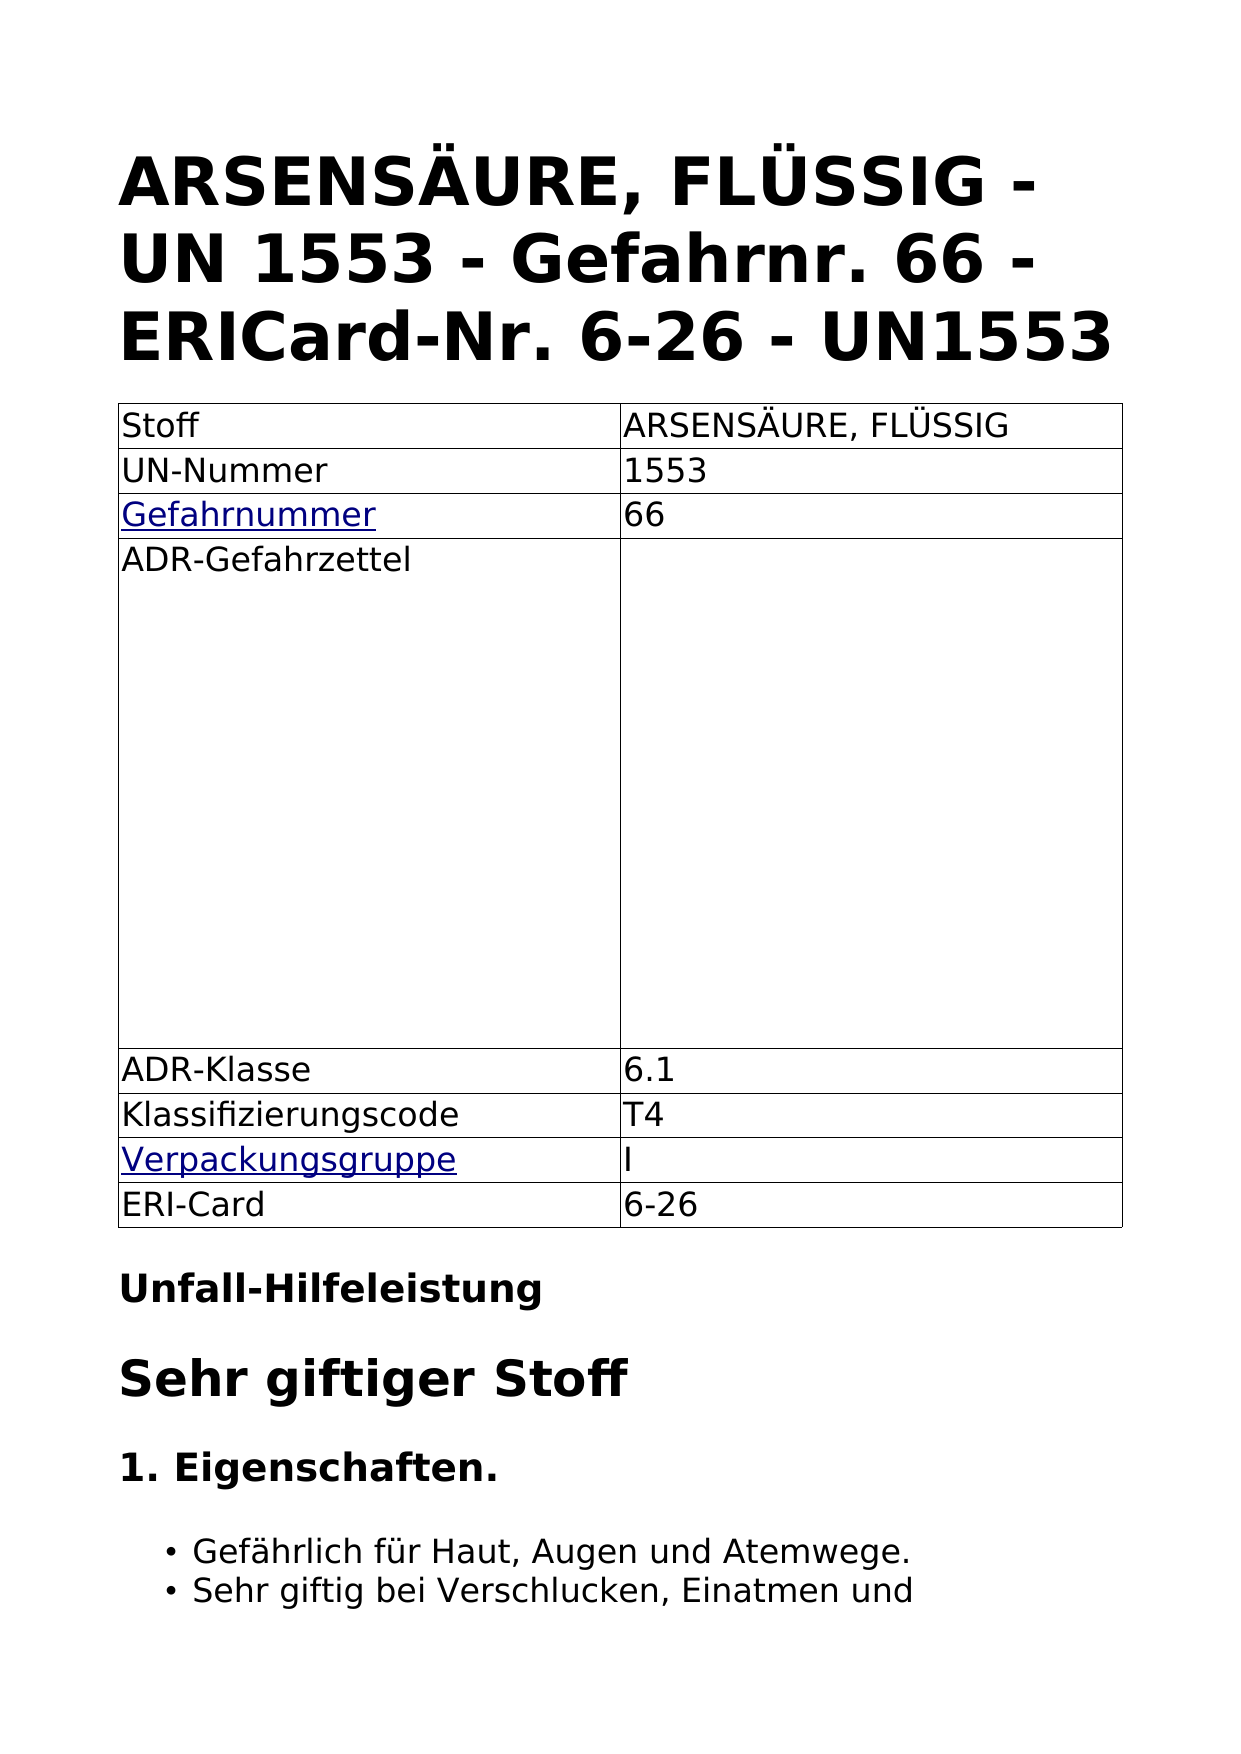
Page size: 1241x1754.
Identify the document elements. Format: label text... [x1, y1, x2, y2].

table_cell ADR-Gefahrzettel [119, 539, 620, 1048]
list Gefährlich für Haut, Augen und Atemwege. [177, 1532, 1122, 1571]
table_cell 66 [621, 494, 1122, 538]
subtitle 1. Eigenschaften. [118, 1445, 1122, 1490]
list Sehr giftig bei Verschlucken, Einatmen und [177, 1571, 1122, 1610]
table_cell 1553 [621, 449, 1122, 493]
table_cell I [621, 1138, 1122, 1182]
subtitle Sehr giftiger Stoff [118, 1349, 1122, 1408]
table_cell 6.1 [621, 1049, 1122, 1092]
table_cell ADR-Klasse [119, 1049, 620, 1092]
table_cell UN-Nummer [119, 449, 620, 493]
table_header Stoff [119, 404, 620, 448]
table_cell 6-26 [621, 1183, 1122, 1227]
subtitle ARSENSÄURE, FLÜSSIG - UN 1553 - Gefahrnr. 66 - ERICard-Nr. 6-26 - UN1553 [118, 143, 1122, 376]
table_cell [621, 539, 1122, 1048]
table_cell Klassifizierungscode [119, 1094, 620, 1137]
table_header ARSENSÄURE, FLÜSSIG [621, 404, 1122, 448]
table_cell ERI-Card [119, 1183, 620, 1227]
table_cell Gefahrnummer [119, 494, 620, 538]
subtitle Unfall-Hilfeleistung [118, 1267, 1122, 1312]
table_cell Verpackungsgruppe [119, 1138, 620, 1182]
table_cell T4 [621, 1094, 1122, 1137]
